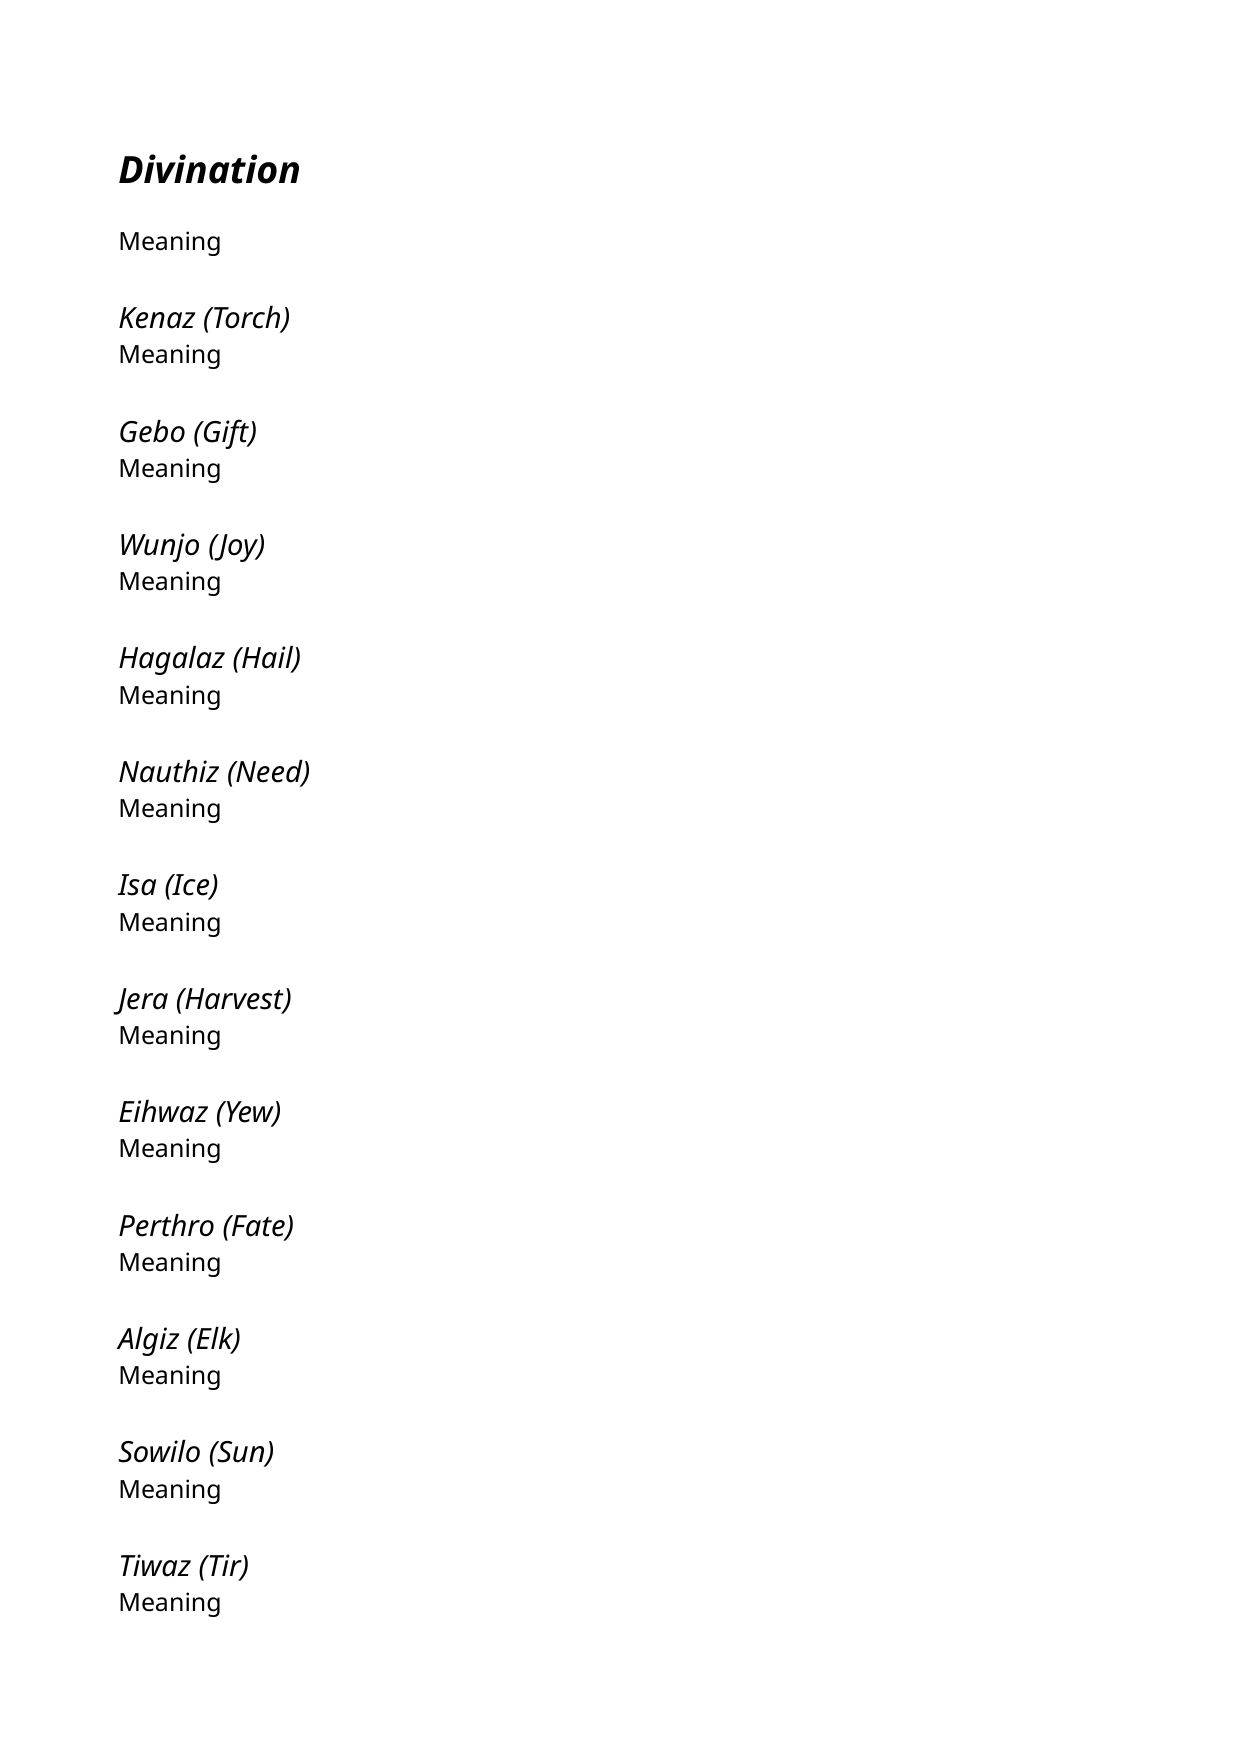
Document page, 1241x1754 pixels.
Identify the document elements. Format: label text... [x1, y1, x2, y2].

text Meaning [118, 1358, 1122, 1392]
text Nauthiz (Need) [118, 751, 1122, 791]
text Meaning [118, 904, 1122, 938]
text Meaning [118, 1585, 1122, 1619]
text Meaning [118, 677, 1122, 711]
text Meaning [118, 1018, 1122, 1052]
text Tiwaz (Tir) [118, 1545, 1122, 1585]
text Meaning [118, 564, 1122, 598]
text Eihwaz (Yew) [118, 1091, 1122, 1131]
text Algiz (Elk) [118, 1318, 1122, 1358]
text Meaning [118, 791, 1122, 825]
text Kenaz (Torch) [118, 297, 1122, 337]
text Perthro (Fate) [118, 1205, 1122, 1244]
text Gebo (Gift) [118, 411, 1122, 451]
text Wunjo (Joy) [118, 524, 1122, 564]
text Jera (Harvest) [118, 978, 1122, 1018]
text Meaning [118, 1471, 1122, 1506]
text Meaning [118, 1244, 1122, 1279]
text Hagalaz (Hail) [118, 638, 1122, 677]
text Isa (Ice) [118, 864, 1122, 904]
text Meaning [118, 451, 1122, 484]
text Meaning [118, 337, 1122, 371]
text Sowilo (Sun) [118, 1432, 1122, 1471]
text Meaning [118, 1131, 1122, 1165]
text Meaning [118, 224, 1122, 258]
